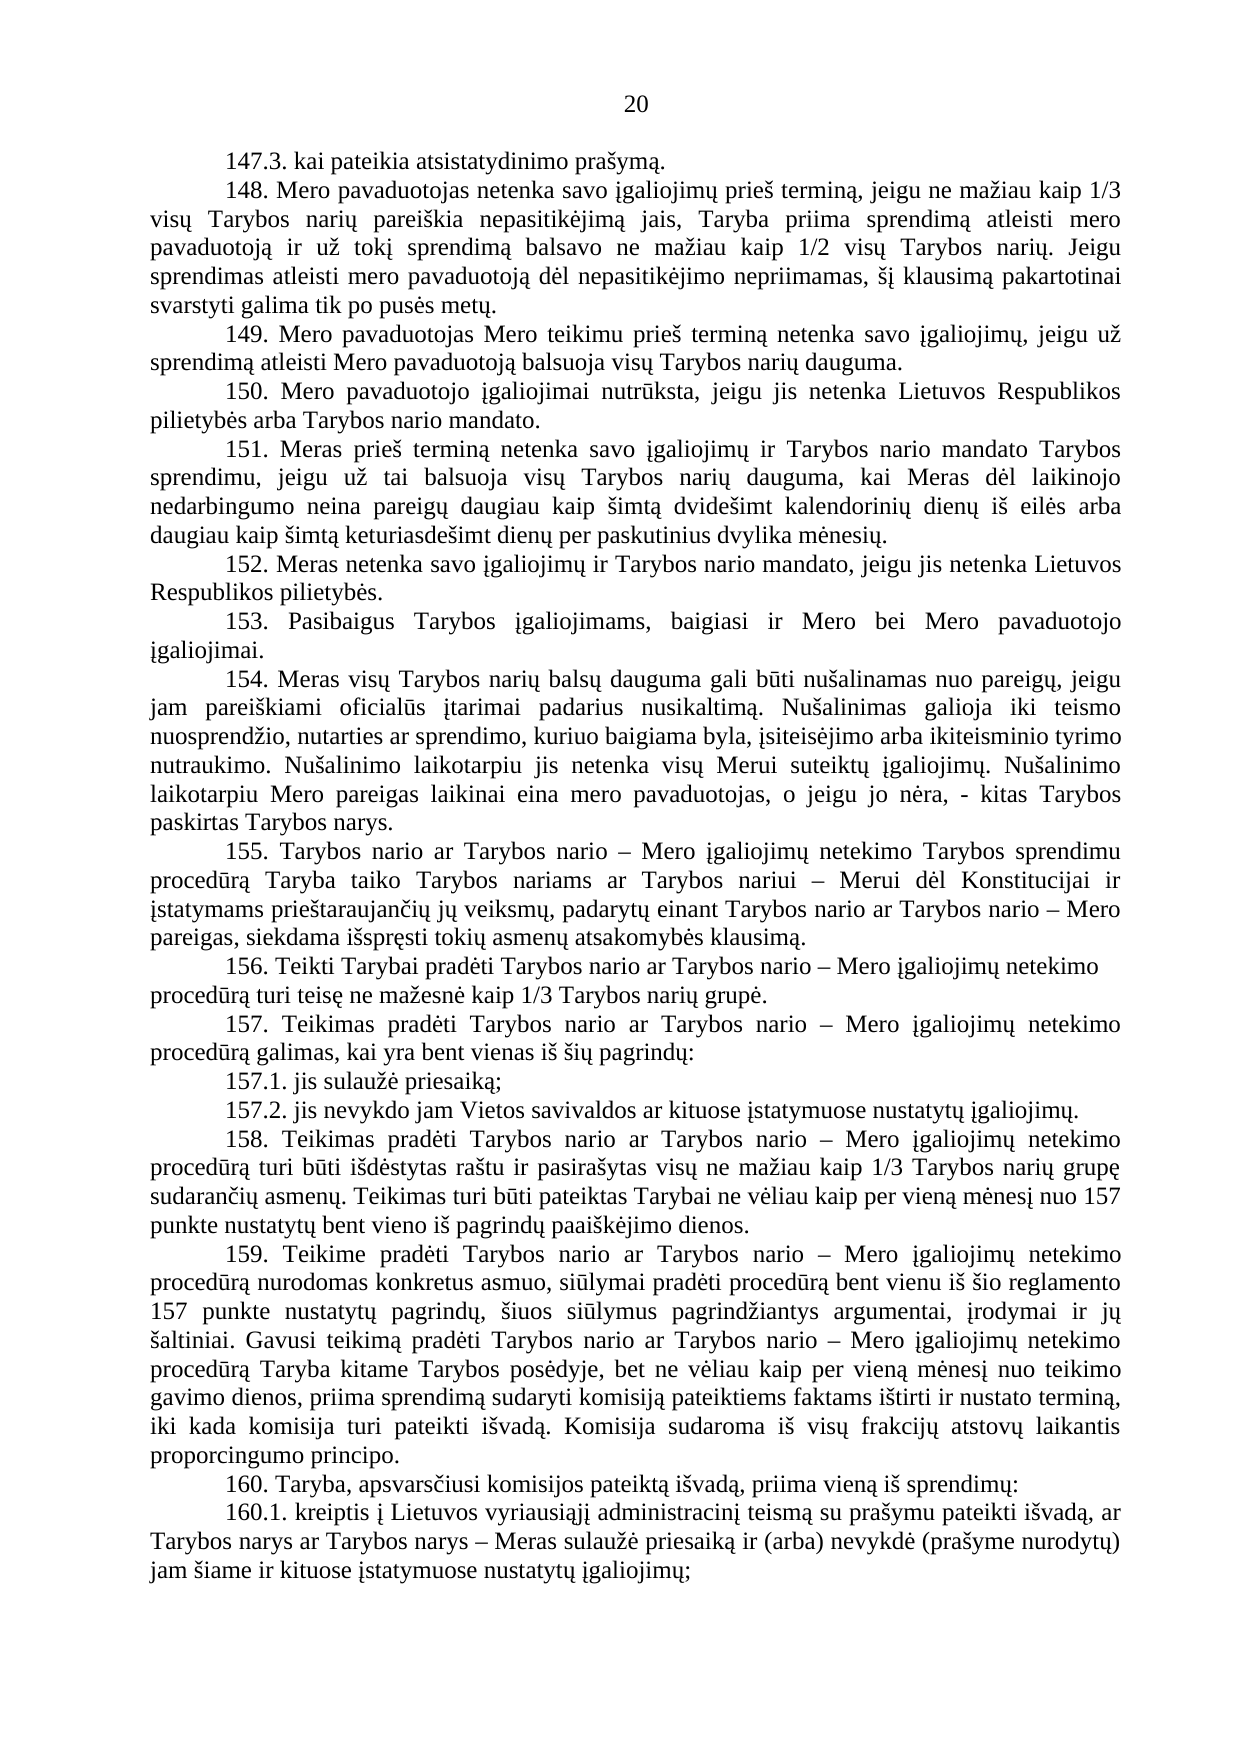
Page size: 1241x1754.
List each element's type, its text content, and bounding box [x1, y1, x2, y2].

text 159. Teikime pradėti Tarybos nario ar Tarybos nario – Mero įgaliojimų netekimo procedūrą nurodomas konkretus asmuo, siūlymai pradėti procedūrą bent vienu iš šio reglamento 157 punkte nustatytų pagrindų, šiuos siūlymus pagrindžiantys argumentai, įrodymai ir jų šaltiniai. Gavusi teikimą pradėti Tarybos nario ar Tarybos nario – Mero įgaliojimų netekimo procedūrą Taryba kitame Tarybos posėdyje, bet ne vėliau kaip per vieną mėnesį nuo teikimo gavimo dienos, priima sprendimą sudaryti komisiją pateiktiems faktams ištirti ir nustato terminą, iki kada komisija turi pateikti išvadą. Komisija sudaroma iš visų frakcijų atstovų laikantis proporcingumo principo. [150, 1239, 1122, 1469]
text 149. Mero pavaduotojas Mero teikimu prieš terminą netenka savo įgaliojimų, jeigu už sprendimą atleisti Mero pavaduotoją balsuoja visų Tarybos narių dauguma. [150, 319, 1122, 376]
text 155. Tarybos nario ar Tarybos nario – Mero įgaliojimų netekimo Tarybos sprendimu procedūrą Taryba taiko Tarybos nariams ar Tarybos nariui – Merui dėl Konstitucijai ir įstatymams prieštaraujančių jų veiksmų, padarytų einant Tarybos nario ar Tarybos nario – Mero pareigas, siekdama išspręsti tokių asmenų atsakomybės klausimą. [150, 836, 1122, 951]
text 147.3. kai pateikia atsistatydinimo prašymą. [150, 146, 1122, 175]
text 160. Taryba, apsvarsčiusi komisijos pateiktą išvadą, priima vieną iš sprendimų: [150, 1469, 1122, 1497]
text 156. Teikti Tarybai pradėti Tarybos nario ar Tarybos nario – Mero įgaliojimų netekimo [150, 951, 1122, 980]
text 150. Mero pavaduotojo įgaliojimai nutrūksta, jeigu jis netenka Lietuvos Respublikos pilietybės arba Tarybos nario mandato. [150, 376, 1122, 434]
text 153. Pasibaigus Tarybos įgaliojimams, baigiasi ir Mero bei Mero pavaduotojo įgaliojimai. [150, 606, 1122, 664]
text 157. Teikimas pradėti Tarybos nario ar Tarybos nario – Mero įgaliojimų netekimo procedūrą galimas, kai yra bent vienas iš šių pagrindų: [150, 1009, 1122, 1066]
text 158. Teikimas pradėti Tarybos nario ar Tarybos nario – Mero įgaliojimų netekimo procedūrą turi būti išdėstytas raštu ir pasirašytas visų ne mažiau kaip 1/3 Tarybos narių grupę sudarančių asmenų. Teikimas turi būti pateiktas Tarybai ne vėliau kaip per vieną mėnesį nuo 157 punkte nustatytų bent vieno iš pagrindų paaiškėjimo dienos. [150, 1124, 1122, 1239]
text 160.1. kreiptis į Lietuvos vyriausiąjį administracinį teismą su prašymu pateikti išvadą, ar Tarybos narys ar Tarybos narys – Meras sulaužė priesaiką ir (arba) nevykdė (prašyme nurodytų) jam šiame ir kituose įstatymuose nustatytų įgaliojimų; [150, 1497, 1122, 1584]
text 148. Mero pavaduotojas netenka savo įgaliojimų prieš terminą, jeigu ne mažiau kaip 1/3 visų Tarybos narių pareiškia nepasitikėjimą jais, Taryba priima sprendimą atleisti mero pavaduotoją ir už tokį sprendimą balsavo ne mažiau kaip 1/2 visų Tarybos narių. Jeigu sprendimas atleisti mero pavaduotoją dėl nepasitikėjimo nepriimamas, šį klausimą pakartotinai svarstyti galima tik po pusės metų. [150, 175, 1122, 319]
text procedūrą turi teisę ne mažesnė kaip 1/3 Tarybos narių grupė. [150, 980, 1122, 1009]
text 151. Meras prieš terminą netenka savo įgaliojimų ir Tarybos nario mandato Tarybos sprendimu, jeigu už tai balsuoja visų Tarybos narių dauguma, kai Meras dėl laikinojo nedarbingumo neina pareigų daugiau kaip šimtą dvidešimt kalendorinių dienų iš eilės arba daugiau kaip šimtą keturiasdešimt dienų per paskutinius dvylika mėnesių. [150, 434, 1122, 549]
text 152. Meras netenka savo įgaliojimų ir Tarybos nario mandato, jeigu jis netenka Lietuvos Respublikos pilietybės. [150, 549, 1122, 606]
text 157.1. jis sulaužė priesaiką; [150, 1066, 1122, 1095]
text 154. Meras visų Tarybos narių balsų dauguma gali būti nušalinamas nuo pareigų, jeigu jam pareiškiami oficialūs įtarimai padarius nusikaltimą. Nušalinimas galioja iki teismo nuosprendžio, nutarties ar sprendimo, kuriuo baigiama byla, įsiteisėjimo arba ikiteisminio tyrimo nutraukimo. Nušalinimo laikotarpiu jis netenka visų Merui suteiktų įgaliojimų. Nušalinimo laikotarpiu Mero pareigas laikinai eina mero pavaduotojas, o jeigu jo nėra, - kitas Tarybos paskirtas Tarybos narys. [150, 664, 1122, 836]
text 157.2. jis nevykdo jam Vietos savivaldos ar kituose įstatymuose nustatytų įgaliojimų. [150, 1095, 1122, 1124]
